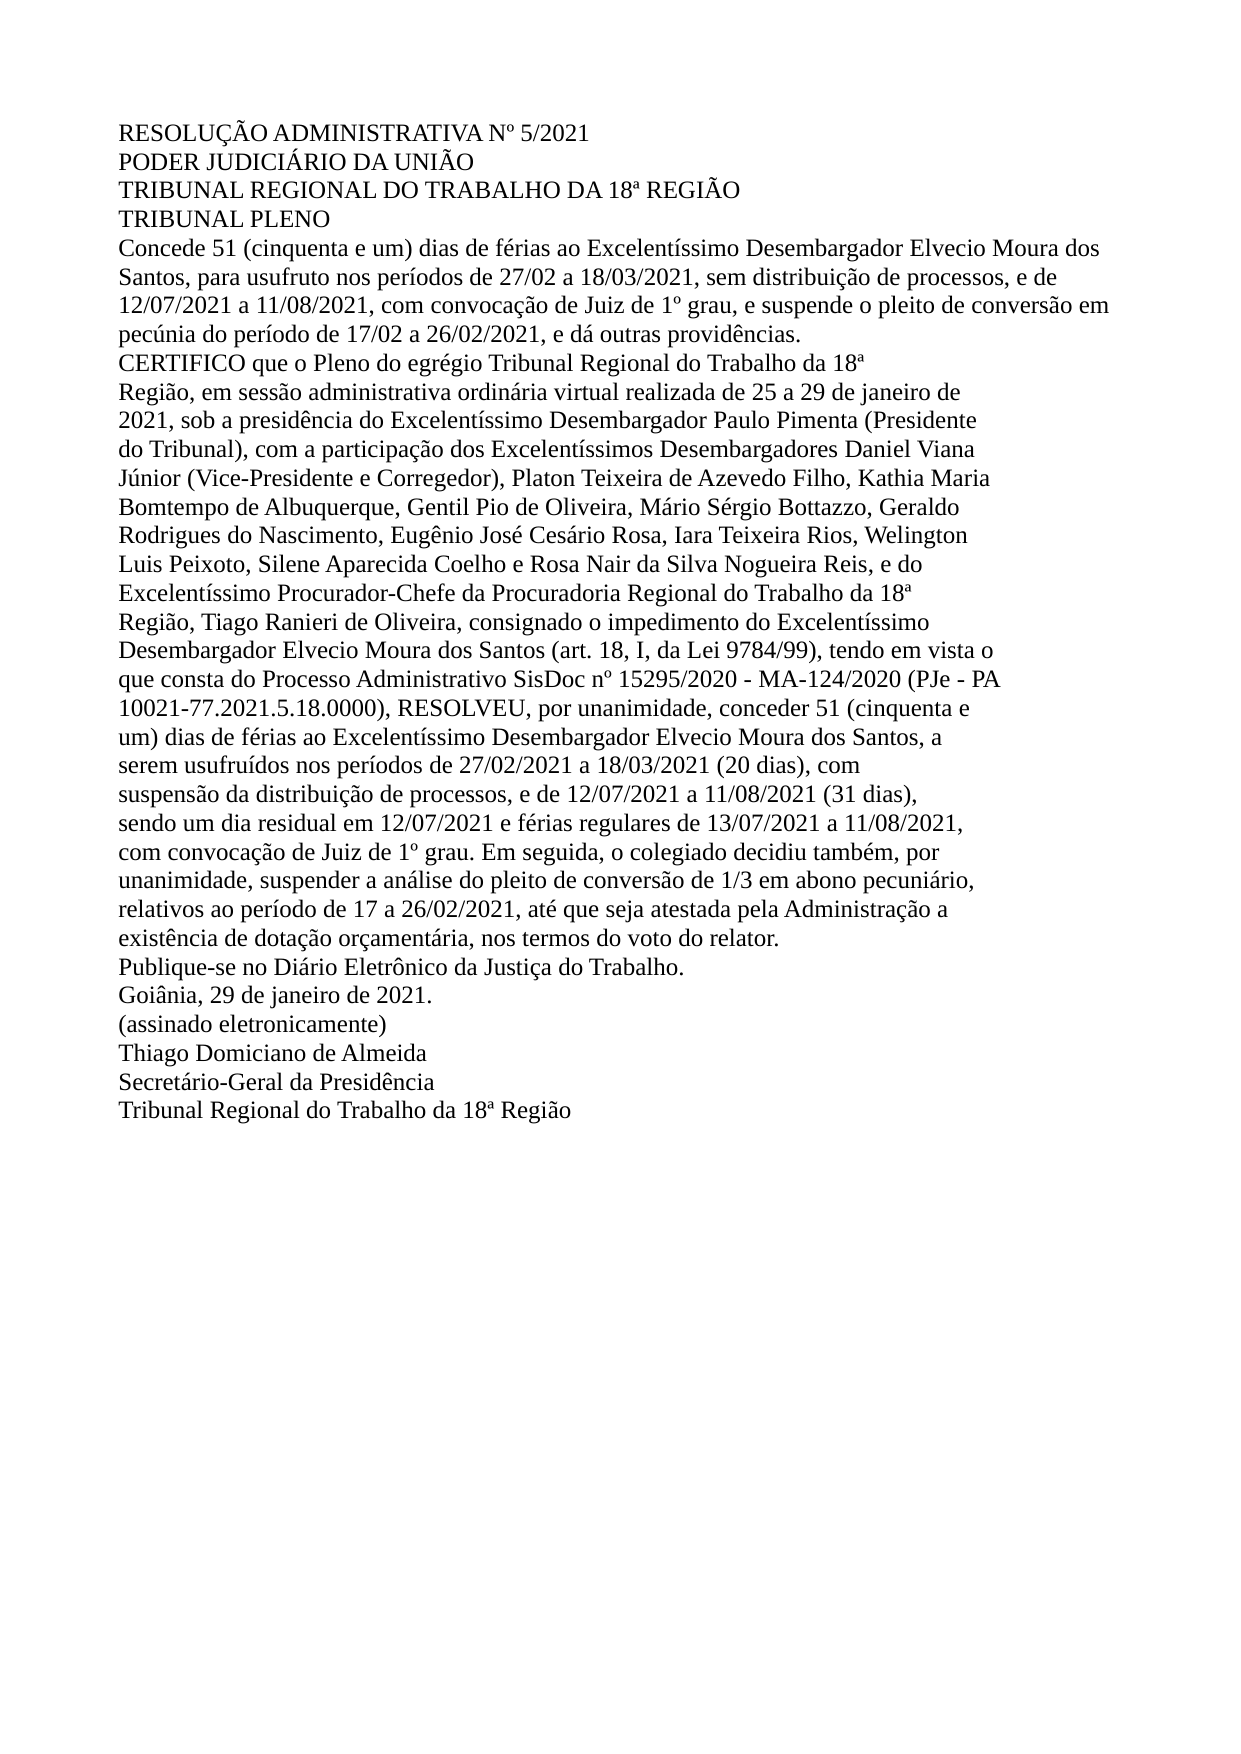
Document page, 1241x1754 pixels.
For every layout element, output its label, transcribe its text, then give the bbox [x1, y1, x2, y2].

text PODER JUDICIÁRIO DA UNIÃO TRIBUNAL REGIONAL DO TRABALHO DA 18ª REGIÃO TRIBUNAL PLENO Concede 51 (cinquenta e um) dias de férias ao Excelentíssimo Desembargador Elvecio Moura dos Santos, para usufruto nos períodos de 27/02 a 18/03/2021, sem distribuição de processos, e de 12/07/2021 a 11/08/2021, com convocação de Juiz de 1º grau, e suspende o pleito de conversão em pecúnia do período de 17/02 a 26/02/2021, e dá outras providências. CERTIFICO que o Pleno do egrégio Tribunal Regional do Trabalho da 18ª Região, em sessão administrativa ordinária virtual realizada de 25 a 29 de janeiro de 2021, sob a presidência do Excelentíssimo Desembargador Paulo Pimenta (Presidente do Tribunal), com a participação dos Excelentíssimos Desembargadores Daniel Viana Júnior (Vice-Presidente e Corregedor), Platon Teixeira de Azevedo Filho, Kathia Maria Bomtempo de Albuquerque, Gentil Pio de Oliveira, Mário Sérgio Bottazzo, Geraldo Rodrigues do Nascimento, Eugênio José Cesário Rosa, Iara Teixeira Rios, Welington Luis Peixoto, Silene Aparecida Coelho e Rosa Nair da Silva Nogueira Reis, e do Excelentíssimo Procurador-Chefe da Procuradoria Regional do Trabalho da 18ª Região, Tiago Ranieri de Oliveira, consignado o impedimento do Excelentíssimo Desembargador Elvecio Moura dos Santos (art. 18, I, da Lei 9784/99), tendo em vista o que consta do Processo Administrativo SisDoc nº 15295/2020 - MA-124/2020 (PJe - PA 10021-77.2021.5.18.0000), RESOLVEU, por unanimidade, conceder 51 (cinquenta e um) dias de férias ao Excelentíssimo Desembargador Elvecio Moura dos Santos, a serem usufruídos nos períodos de 27/02/2021 a 18/03/2021 (20 dias), com suspensão da distribuição de processos, e de 12/07/2021 a 11/08/2021 (31 dias), sendo um dia residual em 12/07/2021 e férias regulares de 13/07/2021 a 11/08/2021, com convocação de Juiz de 1º grau. Em seguida, o colegiado decidiu também, por unanimidade, suspender a análise do pleito de conversão de 1/3 em abono pecuniário, relativos ao período de 17 a 26/02/2021, até que seja atestada pela Administração a existência de dotação orçamentária, nos termos do voto do relator. Publique-se no Diário Eletrônico da Justiça do Trabalho. Goiânia, 29 de janeiro de 2021. (assinado eletronicamente) Thiago Domiciano de Almeida Secretário-Geral da Presidência Tribunal Regional do Trabalho da 18ª Região [118, 147, 1122, 1124]
text RESOLUÇÃO ADMINISTRATIVA Nº 5/2021 [118, 118, 1122, 147]
